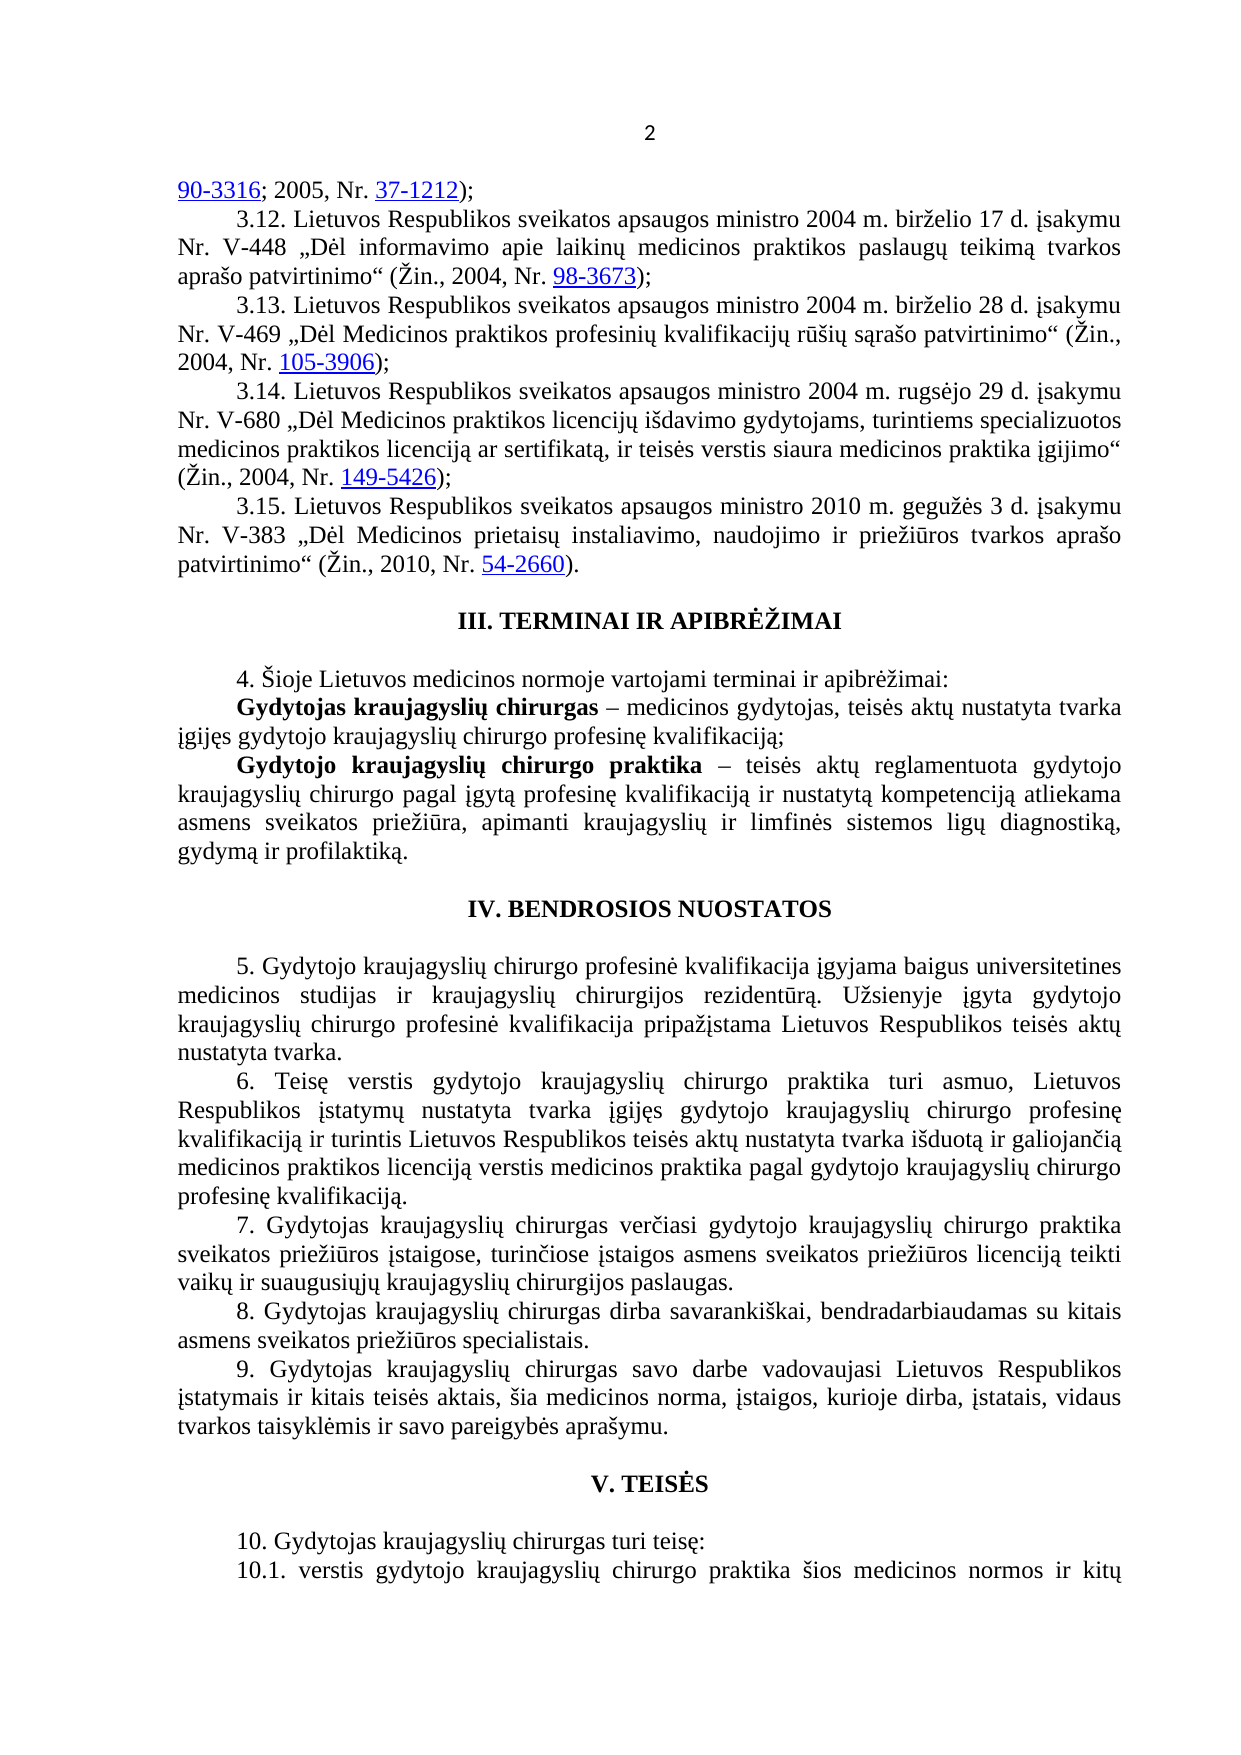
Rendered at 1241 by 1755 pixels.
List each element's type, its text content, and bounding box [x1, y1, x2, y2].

text 10. Gydytojas kraujagyslių chirurgas turi teisę: [177, 1526, 1122, 1555]
text V. Teisės [177, 1469, 1122, 1497]
text 9. Gydytojas kraujagyslių chirurgas savo darbe vadovaujasi Lietuvos Respublikos įstatymais ir kitais teisės aktais, šia medicinos norma, įstaigos, kurioje dirba, įstatais, vidaus tvarkos taisyklėmis ir savo pareigybės aprašymu. [177, 1354, 1122, 1440]
text 3.14. Lietuvos Respublikos sveikatos apsaugos ministro 2004 m. rugsėjo 29 d. įsakymu Nr. V-680 „Dėl Medicinos praktikos licencijų išdavimo gydytojams, turintiems specializuotos medicinos praktikos licenciją ar sertifikatą, ir teisės verstis siaura medicinos praktika įgijimo“ (Žin., 2004, Nr. 149-5426); [177, 376, 1122, 491]
text 5. Gydytojo kraujagyslių chirurgo profesinė kvalifikacija įgyjama baigus universitetines medicinos studijas ir kraujagyslių chirurgijos rezidentūrą. Užsienyje įgyta gydytojo kraujagyslių chirurgo profesinė kvalifikacija pripažįstama Lietuvos Respublikos teisės aktų nustatyta tvarka. [177, 951, 1122, 1066]
text Gydytojas kraujagyslių chirurgas – medicinos gydytojas, teisės aktų nustatyta tvarka įgijęs gydytojo kraujagyslių chirurgo profesinę kvalifikaciją; [177, 692, 1122, 750]
text 6. Teisę verstis gydytojo kraujagyslių chirurgo praktika turi asmuo, Lietuvos Respublikos įstatymų nustatyta tvarka įgijęs gydytojo kraujagyslių chirurgo profesinę kvalifikaciją ir turintis Lietuvos Respublikos teisės aktų nustatyta tvarka išduotą ir galiojančią medicinos praktikos licenciją verstis medicinos praktika pagal gydytojo kraujagyslių chirurgo profesinę kvalifikaciją. [177, 1066, 1122, 1210]
text III. Terminai ir apibrėžimai [177, 606, 1122, 635]
text 4. Šioje Lietuvos medicinos normoje vartojami terminai ir apibrėžimai: [177, 664, 1122, 692]
text 7. Gydytojas kraujagyslių chirurgas verčiasi gydytojo kraujagyslių chirurgo praktika sveikatos priežiūros įstaigose, turinčiose įstaigos asmens sveikatos priežiūros licenciją teikti vaikų ir suaugusiųjų kraujagyslių chirurgijos paslaugas. [177, 1210, 1122, 1296]
text 3.15. Lietuvos Respublikos sveikatos apsaugos ministro 2010 m. gegužės 3 d. įsakymu Nr. V-383 „Dėl Medicinos prietaisų instaliavimo, naudojimo ir priežiūros tvarkos aprašo patvirtinimo“ (Žin., 2010, Nr. 54-2660). [177, 491, 1122, 577]
text IV. BendrOSIOS nuostatOS [177, 894, 1122, 922]
text 90-3316; 2005, Nr. 37-1212); [177, 175, 1122, 204]
text 10.1. verstis gydytojo kraujagyslių chirurgo praktika šios medicinos normos ir kitų [177, 1555, 1122, 1584]
text 3.13. Lietuvos Respublikos sveikatos apsaugos ministro 2004 m. birželio 28 d. įsakymu Nr. V-469 „Dėl Medicinos praktikos profesinių kvalifikacijų rūšių sąrašo patvirtinimo“ (Žin., 2004, Nr. 105-3906); [177, 290, 1122, 376]
text 8. Gydytojas kraujagyslių chirurgas dirba savarankiškai, bendradarbiaudamas su kitais asmens sveikatos priežiūros specialistais. [177, 1296, 1122, 1354]
text Gydytojo kraujagyslių chirurgo praktika – teisės aktų reglamentuota gydytojo kraujagyslių chirurgo pagal įgytą profesinę kvalifikaciją ir nustatytą kompetenciją atliekama asmens sveikatos priežiūra, apimanti kraujagyslių ir limfinės sistemos ligų diagnostiką, gydymą ir profilaktiką. [177, 750, 1122, 865]
text 3.12. Lietuvos Respublikos sveikatos apsaugos ministro 2004 m. birželio 17 d. įsakymu Nr. V-448 „Dėl informavimo apie laikinų medicinos praktikos paslaugų teikimą tvarkos aprašo patvirtinimo“ (Žin., 2004, Nr. 98-3673); [177, 204, 1122, 290]
